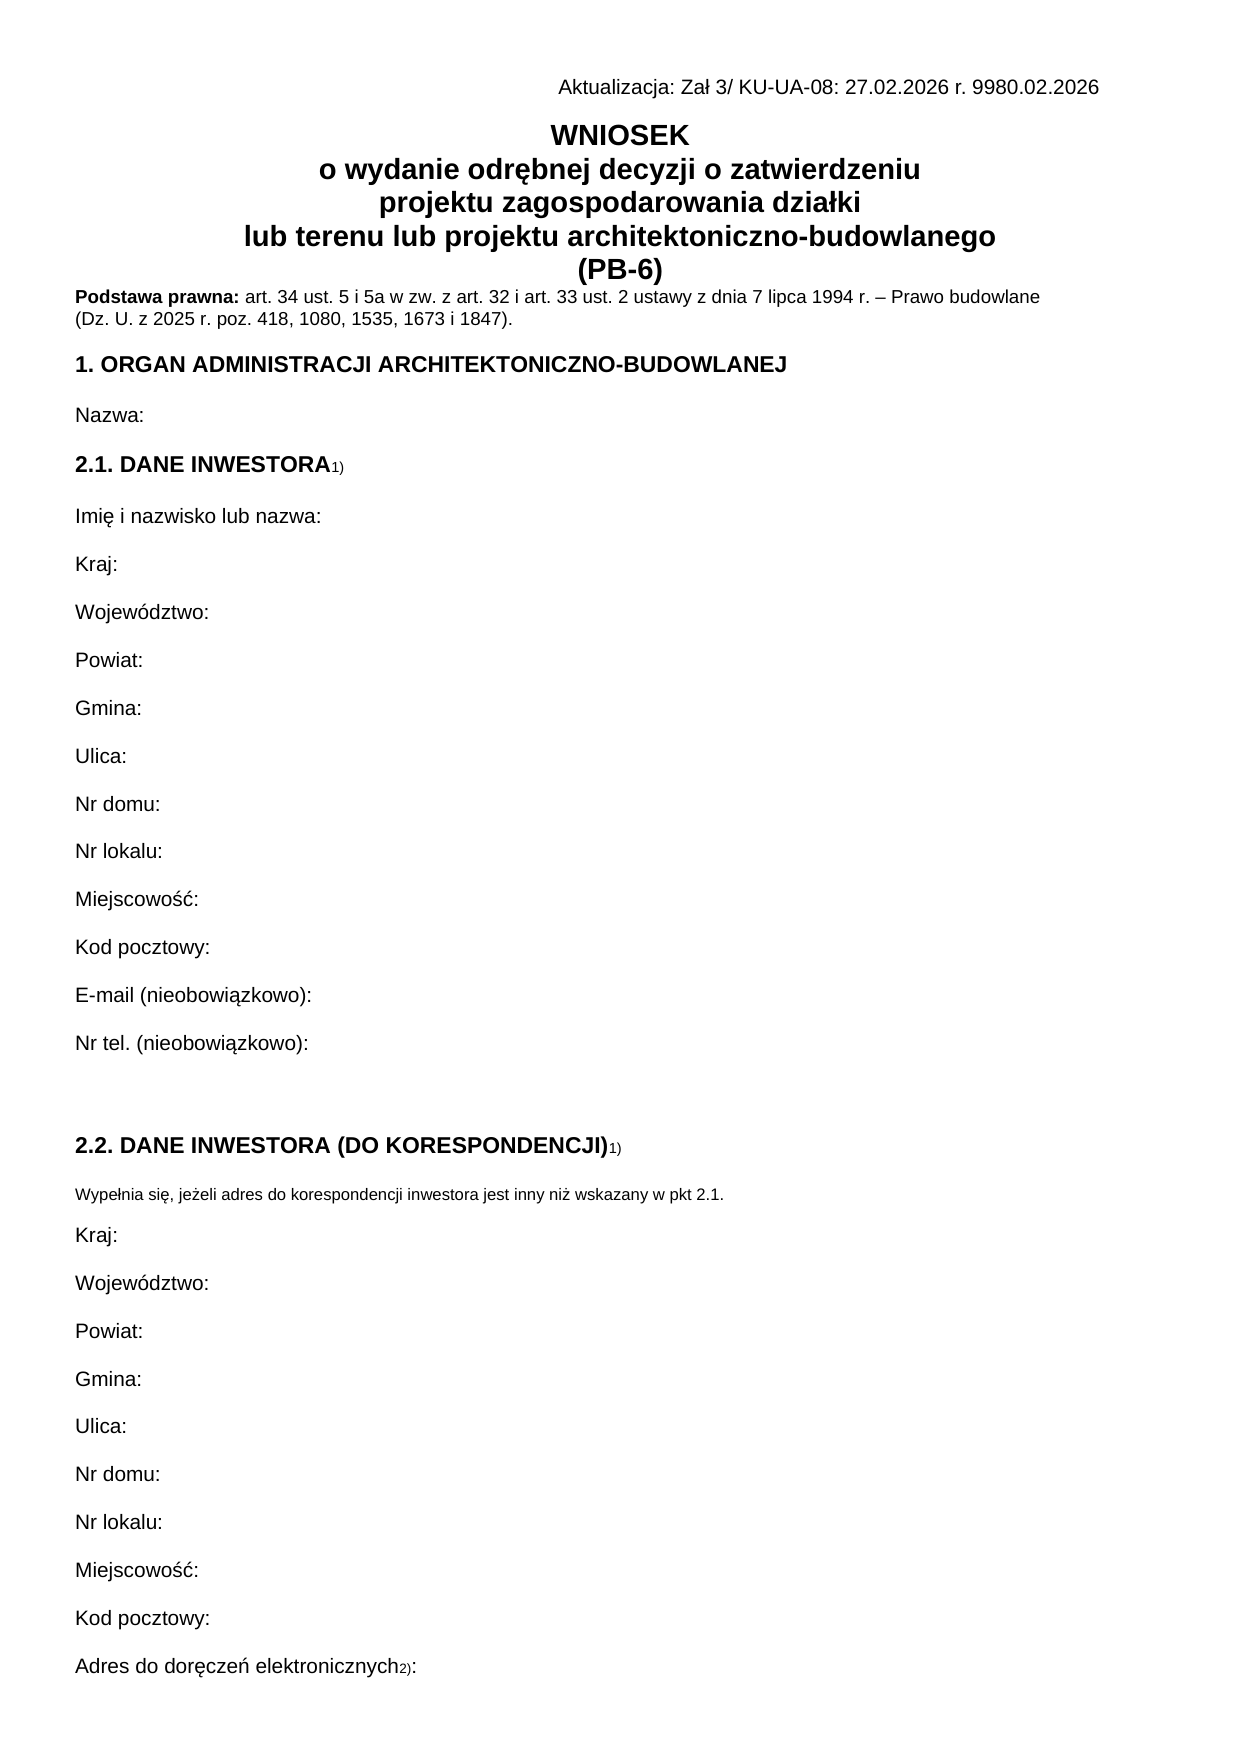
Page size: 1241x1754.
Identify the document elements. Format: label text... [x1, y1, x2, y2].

text Ulica: [75, 1414, 1165, 1438]
text Kod pocztowy: [75, 1606, 1165, 1630]
text Gmina: [75, 696, 1165, 719]
text Kraj: [75, 1223, 1165, 1247]
text Nr tel. (nieobowiązkowo): [75, 1031, 1165, 1055]
text Miejscowość: [75, 887, 1165, 911]
text 2.1. DANE INWESTORA1) [75, 451, 1165, 478]
text (Dz. U. z 2025 r. poz. 418, 1080, 1535, 1673 i 1847). [75, 307, 1165, 329]
text Województwo: [75, 600, 1165, 624]
text Podstawa prawna: art. 34 ust. 5 i 5a w zw. z art. 32 i art. 33 ust. 2 ustawy z dnia 7 lipca 1994 r. – Prawo budowlane [75, 286, 1165, 307]
text E-mail (nieobowiązkowo): [75, 983, 1165, 1007]
text Województwo: [75, 1271, 1165, 1294]
text Nr domu: [75, 791, 1165, 815]
text Imię i nazwisko lub nazwa: [75, 504, 1165, 528]
text lub terenu lub projektu architektoniczno-budowlanego [75, 219, 1165, 252]
text 1. ORGAN ADMINISTRACJI ARCHITEKTONICZNO-BUDOWLANEJ [75, 351, 1165, 377]
text Miejscowość: [75, 1558, 1165, 1582]
text Kraj: [75, 552, 1165, 576]
text o wydanie odrębnej decyzji o zatwierdzeniu [75, 152, 1165, 185]
text Nr lokalu: [75, 1510, 1165, 1534]
text WNIOSEK [75, 118, 1165, 152]
text Nazwa: [75, 403, 1165, 427]
text Powiat: [75, 648, 1165, 672]
text Nr lokalu: [75, 839, 1165, 863]
text 2.2. DANE INWESTORA (DO KORESPONDENCJI)1) [75, 1132, 1165, 1158]
text Powiat: [75, 1318, 1165, 1342]
text Ulica: [75, 743, 1165, 767]
text Wypełnia się, jeżeli adres do korespondencji inwestora jest inny niż wskazany w pkt 2.1. [75, 1184, 1165, 1203]
text Gmina: [75, 1366, 1165, 1390]
text Kod pocztowy: [75, 935, 1165, 959]
text Adres do doręczeń elektronicznych2): [75, 1654, 1165, 1678]
text projektu zagospodarowania działki [75, 185, 1165, 219]
text (PB-6) [75, 252, 1165, 286]
text Nr domu: [75, 1462, 1165, 1486]
text Aktualizacja: Zał 3/ KU-UA-08: 27.02.2026 r. 9980.02.2026 [75, 75, 1165, 99]
